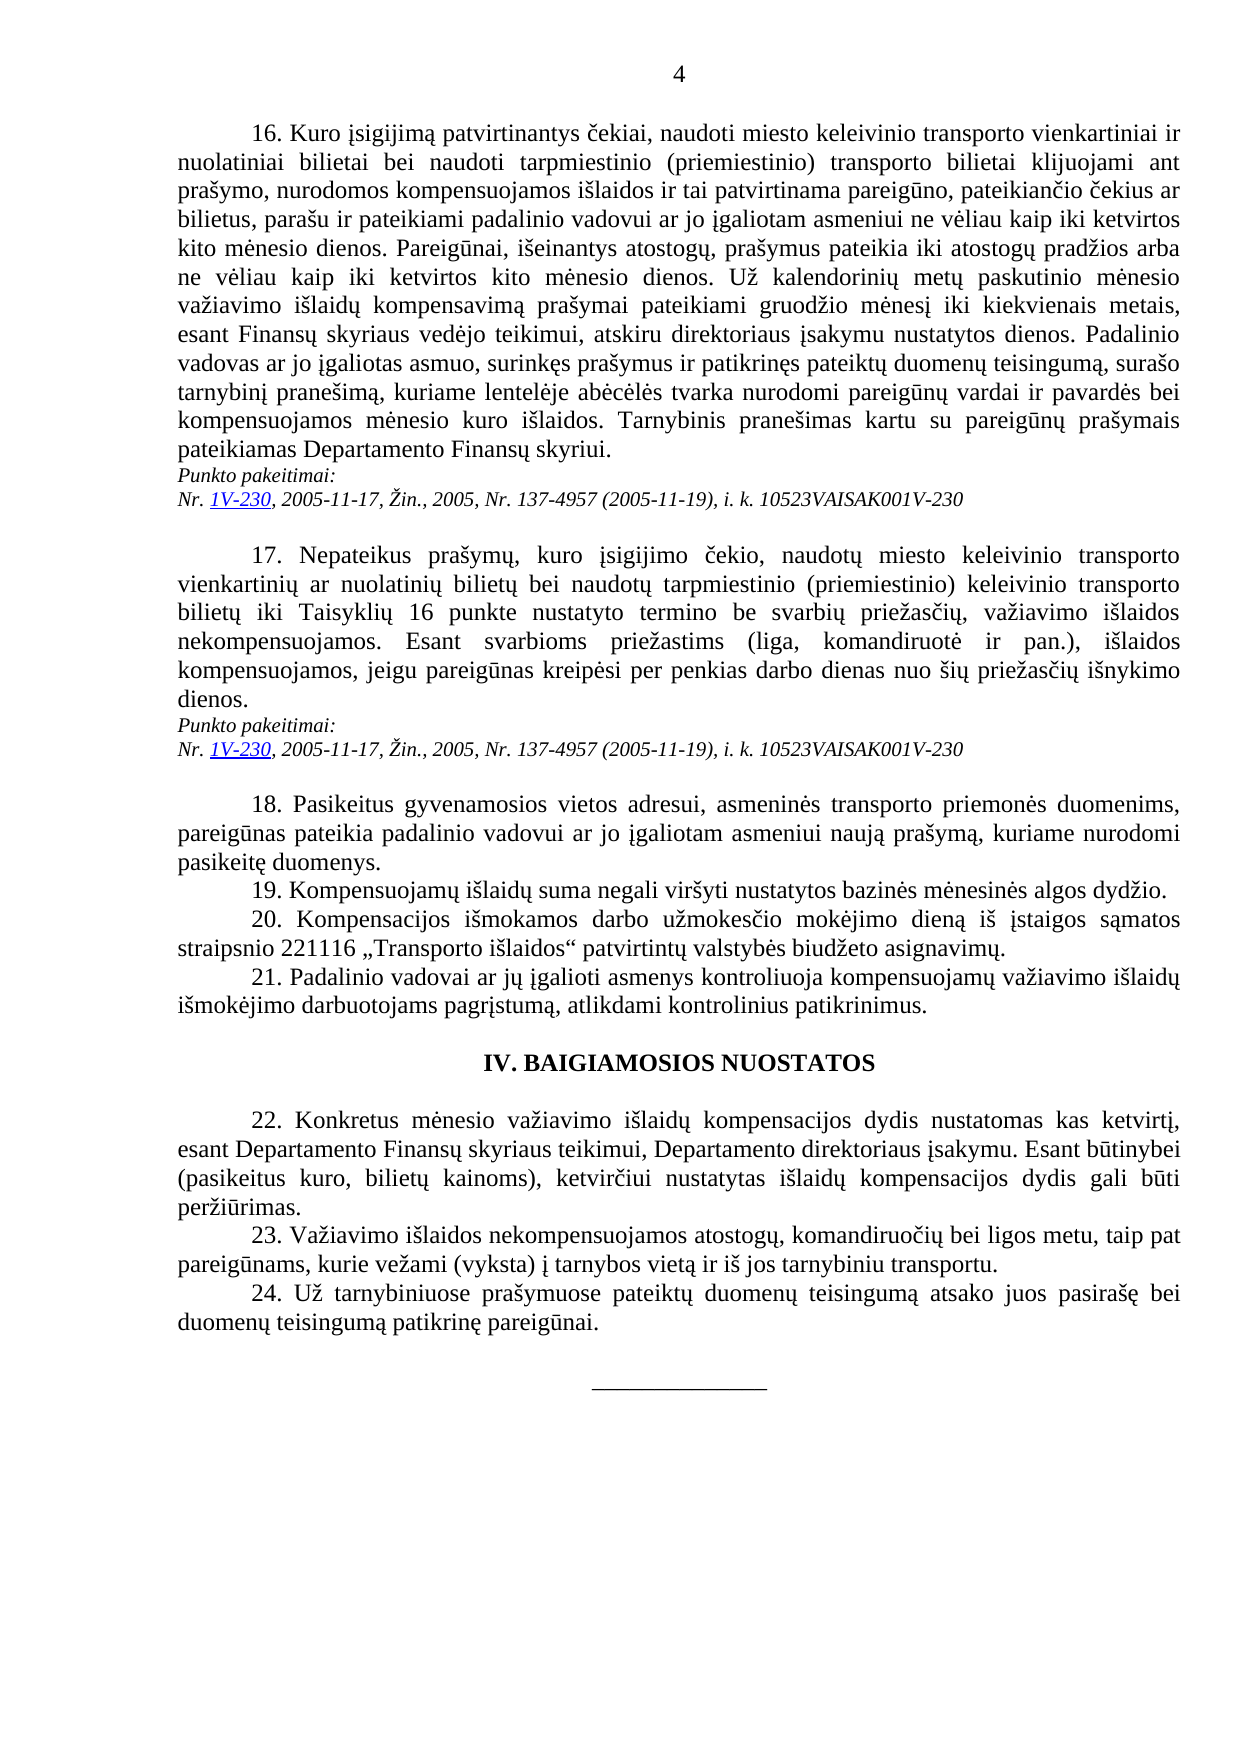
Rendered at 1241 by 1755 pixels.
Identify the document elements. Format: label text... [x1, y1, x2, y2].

text 20. Kompensacijos išmokamos darbo užmokesčio mokėjimo dieną iš įstaigos sąmatos straipsnio 221116 „Transporto išlaidos“ patvirtintų valstybės biudžeto asignavimų. [177, 904, 1181, 962]
text Punkto pakeitimai: [177, 712, 1181, 737]
text 22. Konkretus mėnesio važiavimo išlaidų kompensacijos dydis nustatomas kas ketvirtį, esant Departamento Finansų skyriaus teikimui, Departamento direktoriaus įsakymu. Esant būtinybei (pasikeitus kuro, bilietų kainoms), ketvirčiui nustatytas išlaidų kompensacijos dydis gali būti peržiūrimas. [177, 1106, 1181, 1221]
text 24. Už tarnybiniuose prašymuose pateiktų duomenų teisingumą atsako juos pasirašę bei duomenų teisingumą patikrinę pareigūnai. [177, 1278, 1181, 1336]
text 21. Padalinio vadovai ar jų įgalioti asmenys kontroliuoja kompensuojamų važiavimo išlaidų išmokėjimo darbuotojams pagrįstumą, atlikdami kontrolinius patikrinimus. [177, 962, 1181, 1019]
text 23. Važiavimo išlaidos nekompensuojamos atostogų, komandiruočių bei ligos metu, taip pat pareigūnams, kurie vežami (vyksta) į tarnybos vietą ir iš jos tarnybiniu transportu. [177, 1221, 1181, 1278]
text Nr. 1V-230, 2005-11-17, Žin., 2005, Nr. 137-4957 (2005-11-19), i. k. 10523VAISAK001V-230 [177, 487, 1181, 511]
text Nr. 1V-230, 2005-11-17, Žin., 2005, Nr. 137-4957 (2005-11-19), i. k. 10523VAISAK001V-230 [177, 737, 1181, 761]
text 17. Nepateikus prašymų, kuro įsigijimo čekio, naudotų miesto keleivinio transporto vienkartinių ar nuolatinių bilietų bei naudotų tarpmiestinio (priemiestinio) keleivinio transporto bilietų iki Taisyklių 16 punkte nustatyto termino be svarbių priežasčių, važiavimo išlaidos nekompensuojamos. Esant svarbioms priežastims (liga, komandiruotė ir pan.), išlaidos kompensuojamos, jeigu pareigūnas kreipėsi per penkias darbo dienas nuo šių priežasčių išnykimo dienos. [177, 540, 1181, 712]
text Punkto pakeitimai: [177, 463, 1181, 487]
text 16. Kuro įsigijimą patvirtinantys čekiai, naudoti miesto keleivinio transporto vienkartiniai ir nuolatiniai bilietai bei naudoti tarpmiestinio (priemiestinio) transporto bilietai klijuojami ant prašymo, nurodomos kompensuojamos išlaidos ir tai patvirtinama pareigūno, pateikiančio čekius ar bilietus, parašu ir pateikiami padalinio vadovui ar jo įgaliotam asmeniui ne vėliau kaip iki ketvirtos kito mėnesio dienos. Pareigūnai, išeinantys atostogų, prašymus pateikia iki atostogų pradžios arba ne vėliau kaip iki ketvirtos kito mėnesio dienos. Už kalendorinių metų paskutinio mėnesio važiavimo išlaidų kompensavimą prašymai pateikiami gruodžio mėnesį iki kiekvienais metais, esant Finansų skyriaus vedėjo teikimui, atskiru direktoriaus įsakymu nustatytos dienos. Padalinio vadovas ar jo įgaliotas asmuo, surinkęs prašymus ir patikrinęs pateiktų duomenų teisingumą, surašo tarnybinį pranešimą, kuriame lentelėje abėcėlės tvarka nurodomi pareigūnų vardai ir pavardės bei kompensuojamos mėnesio kuro išlaidos. Tarnybinis pranešimas kartu su pareigūnų prašymais pateikiamas Departamento Finansų skyriui. [177, 118, 1181, 463]
text 19. Kompensuojamų išlaidų suma negali viršyti nustatytos bazinės mėnesinės algos dydžio. [177, 876, 1181, 904]
text 18. Pasikeitus gyvenamosios vietos adresui, asmeninės transporto priemonės duomenims, pareigūnas pateikia padalinio vadovui ar jo įgaliotam asmeniui naują prašymą, kuriame nurodomi pasikeitę duomenys. [177, 789, 1181, 876]
text IV. BAIGIAMOSIOS NUOSTATOS [177, 1048, 1181, 1077]
text ______________ [177, 1364, 1181, 1393]
